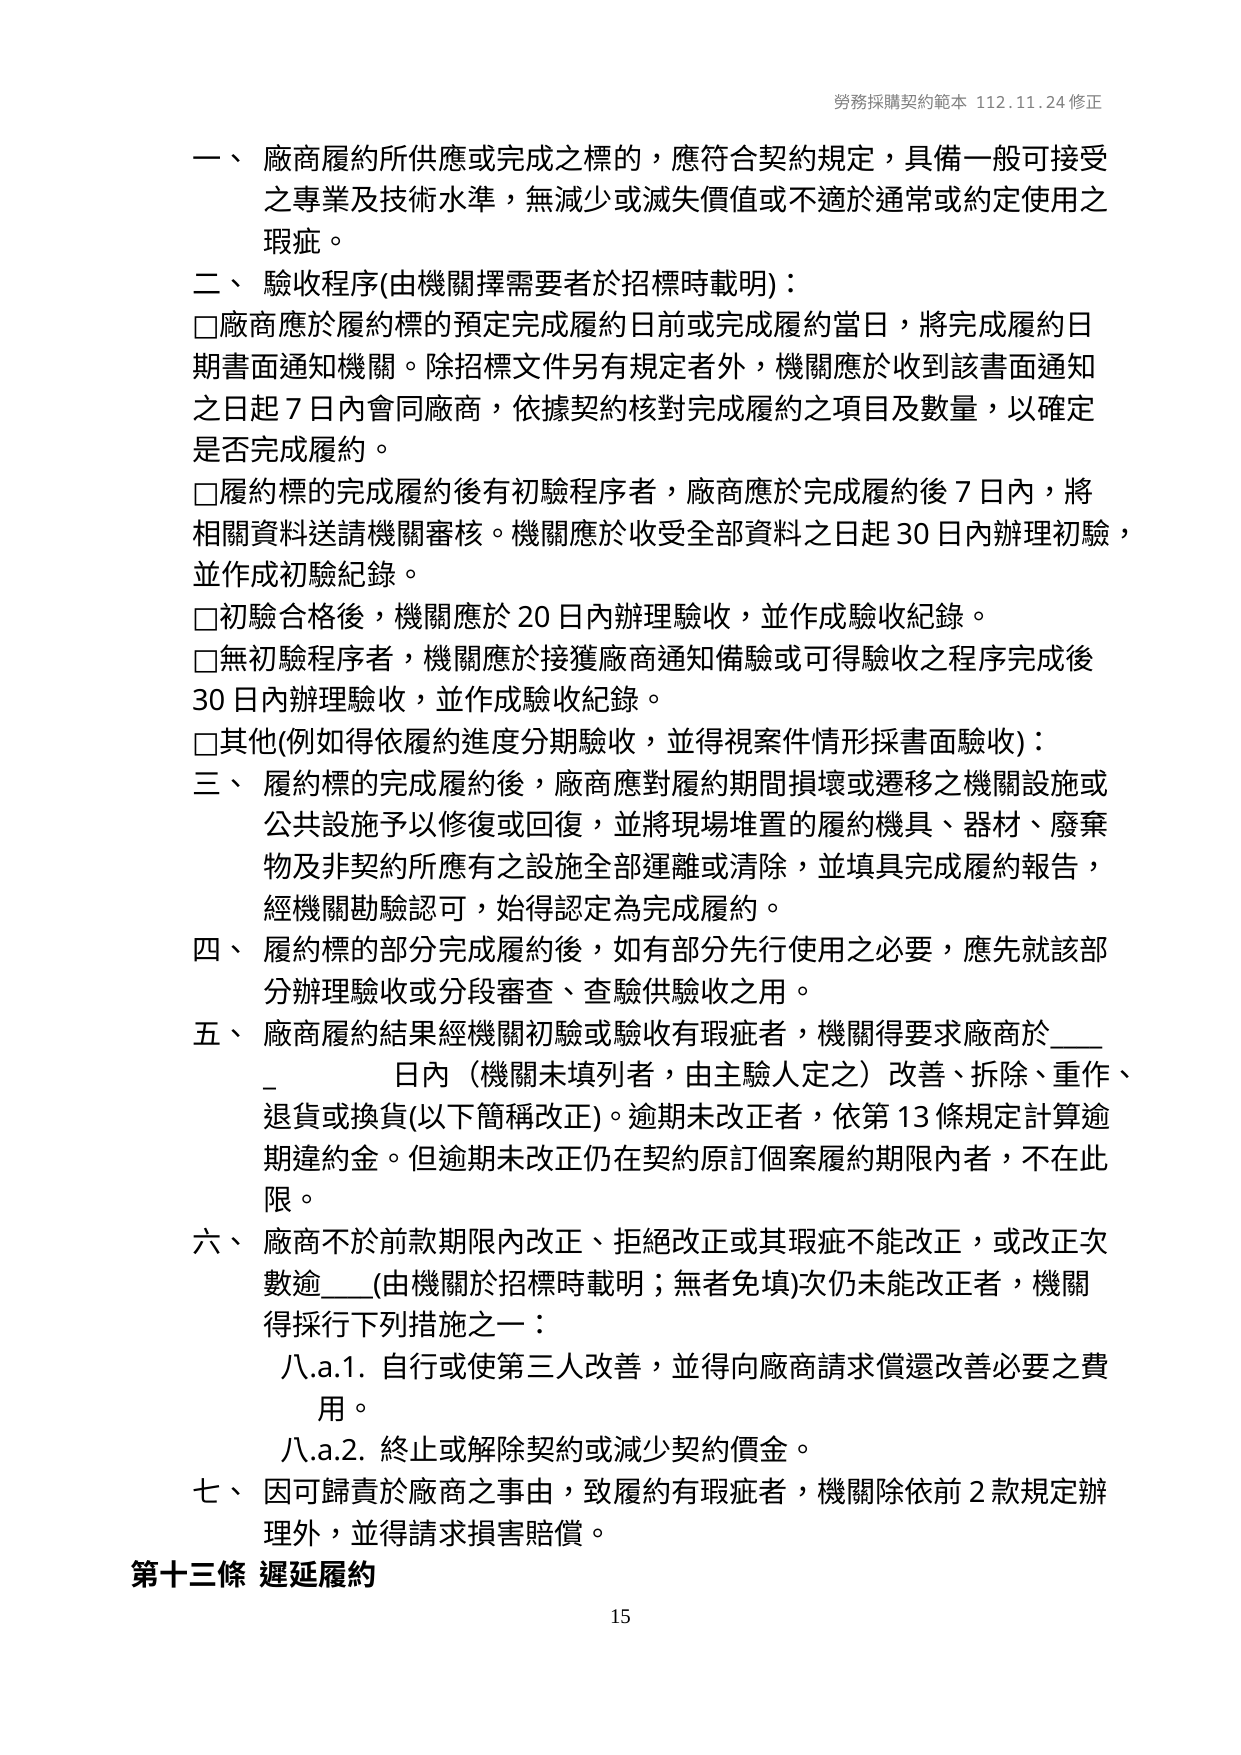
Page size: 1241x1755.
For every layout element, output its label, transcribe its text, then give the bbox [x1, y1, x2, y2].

text □廠商應於履約標的預定完成履約日前或完成履約當日，將完成履約日期書面通知機關。除招標文件另有規定者外，機關應於收到該書面通知之日起7日內會同廠商，依據契約核對完成履約之項目及數量，以確定是否完成履約。 [192, 302, 1110, 469]
text □其他(例如得依履約進度分期驗收，並得視案件情形採書面驗收)： [192, 719, 1110, 761]
list 廠商履約結果經機關初驗或驗收有瑕疵者，機關得要求廠商於_____ 日內（機關未填列者，由主驗人定之）改善、拆除、重作、退貨或換貨(以下簡稱改正)。逾期未改正者，依第13條規定計算逾期違約金。但逾期未改正仍在契約原訂個案履約期限內者，不在此限。 [192, 1011, 1110, 1219]
list 廠商履約所供應或完成之標的，應符合契約規定，具備一般可接受之專業及技術水準，無減少或滅失價值或不適於通常或約定使用之瑕疵。 [192, 136, 1110, 261]
list 因可歸責於廠商之事由，致履約有瑕疵者，機關除依前2款規定辦理外，並得請求損害賠償。 [192, 1469, 1110, 1552]
list 履約標的完成履約後，廠商應對履約期間損壞或遷移之機關設施或公共設施予以修復或回復，並將現場堆置的履約機具、器材、廢棄物及非契約所應有之設施全部運離或清除，並填具完成履約報告，經機關勘驗認可，始得認定為完成履約。 [192, 761, 1110, 927]
text □無初驗程序者，機關應於接獲廠商通知備驗或可得驗收之程序完成後30日內辦理驗收，並作成驗收紀錄。 [192, 636, 1110, 719]
list 驗收程序(由機關擇需要者於招標時載明)： [192, 261, 1110, 302]
list 終止或解除契約或減少契約價金。 [280, 1427, 1110, 1469]
list 履約標的部分完成履約後，如有部分先行使用之必要，應先就該部分辦理驗收或分段審查、查驗供驗收之用。 [192, 927, 1110, 1011]
list 自行或使第三人改善，並得向廠商請求償還改善必要之費用。 [280, 1344, 1110, 1427]
list 廠商不於前款期限內改正、拒絕改正或其瑕疵不能改正，或改正次數逾____(由機關於招標時載明；無者免填)次仍未能改正者，機關得採行下列措施之一： [192, 1219, 1110, 1344]
text 第十三條 遲延履約 [130, 1552, 1110, 1594]
text □初驗合格後，機關應於20日內辦理驗收，並作成驗收紀錄。 [192, 594, 1110, 636]
text □履約標的完成履約後有初驗程序者，廠商應於完成履約後7日內，將相關資料送請機關審核。機關應於收受全部資料之日起30日內辦理初驗，並作成初驗紀錄。 [192, 469, 1110, 594]
